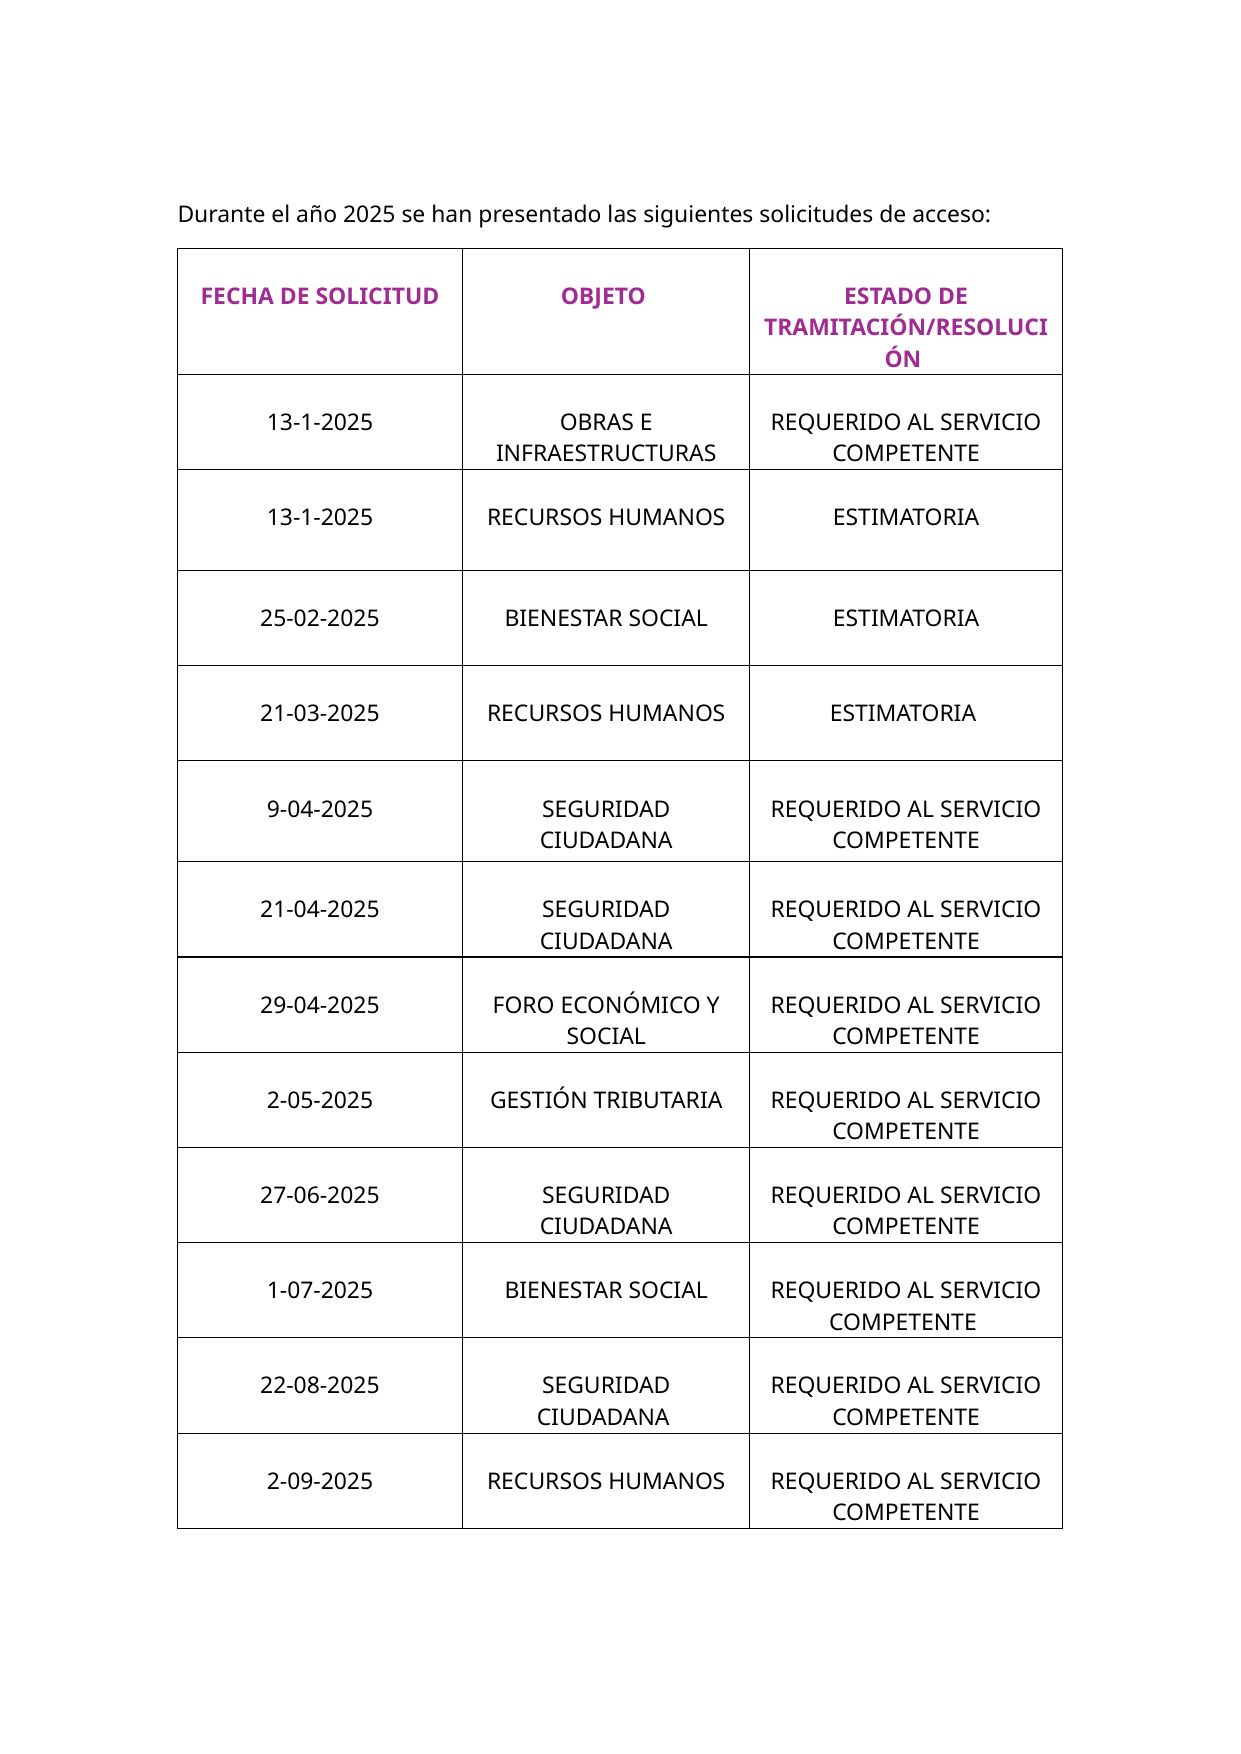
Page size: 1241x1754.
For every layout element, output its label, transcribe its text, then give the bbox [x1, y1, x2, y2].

table_cell 21-03-2025 [178, 666, 462, 760]
table_cell RECURSOS HUMANOS [463, 470, 749, 570]
table_cell RECURSOS HUMANOS [463, 1434, 749, 1528]
table_cell 29-04-2025 [178, 958, 462, 1052]
table_cell 22-08-2025 [178, 1338, 462, 1432]
table_cell REQUERIDO AL SERVICIO COMPETENTE [750, 958, 1062, 1052]
table_cell ESTIMATORIA [750, 470, 1062, 570]
table_cell 13-1-2025 [178, 375, 462, 469]
table_cell GESTIÓN TRIBUTARIA [463, 1053, 749, 1147]
table_cell BIENESTAR SOCIAL [463, 1243, 749, 1337]
table_cell OBRAS E INFRAESTRUCTURAS [463, 375, 749, 469]
table_cell ESTIMATORIA [750, 666, 1062, 760]
table_cell 2-05-2025 [178, 1053, 462, 1147]
table_cell SEGURIDAD CIUDADANA [463, 862, 749, 956]
table_cell ESTIMATORIA [750, 571, 1062, 665]
table_cell 9-04-2025 [178, 761, 462, 861]
table_cell 13-1-2025 [178, 470, 462, 570]
text Durante el año 2025 se han presentado las siguientes solicitudes de acceso: [177, 198, 1063, 229]
table_cell FORO ECONÓMICO Y SOCIAL [463, 958, 749, 1052]
table_header ESTADO DE TRAMITACIÓN/RESOLUCIÓN [750, 249, 1062, 374]
table_cell SEGURIDAD CIUDADANA [463, 761, 749, 861]
table_cell REQUERIDO AL SERVICIO COMPETENTE [750, 1243, 1062, 1337]
table_cell RECURSOS HUMANOS [463, 666, 749, 760]
table_cell REQUERIDO AL SERVICIO COMPETENTE [750, 1053, 1062, 1147]
table_cell 25-02-2025 [178, 571, 462, 665]
table_cell 21-04-2025 [178, 862, 462, 956]
table_cell 2-09-2025 [178, 1434, 462, 1528]
table_cell REQUERIDO AL SERVICIO COMPETENTE [750, 862, 1062, 956]
table_cell REQUERIDO AL SERVICIO COMPETENTE [750, 761, 1062, 861]
table_cell 27-06-2025 [178, 1148, 462, 1242]
table_cell BIENESTAR SOCIAL [463, 571, 749, 665]
table_cell SEGURIDAD CIUDADANA [463, 1148, 749, 1242]
table_cell REQUERIDO AL SERVICIO COMPETENTE [750, 1338, 1062, 1432]
table_cell REQUERIDO AL SERVICIO COMPETENTE [750, 1148, 1062, 1242]
table_header OBJETO [463, 249, 749, 374]
table_cell REQUERIDO AL SERVICIO COMPETENTE [750, 375, 1062, 469]
table_header FECHA DE SOLICITUD [178, 249, 462, 374]
table_cell 1-07-2025 [178, 1243, 462, 1337]
table_cell REQUERIDO AL SERVICIO COMPETENTE [750, 1434, 1062, 1528]
table_cell SEGURIDAD CIUDADANA [463, 1338, 749, 1432]
